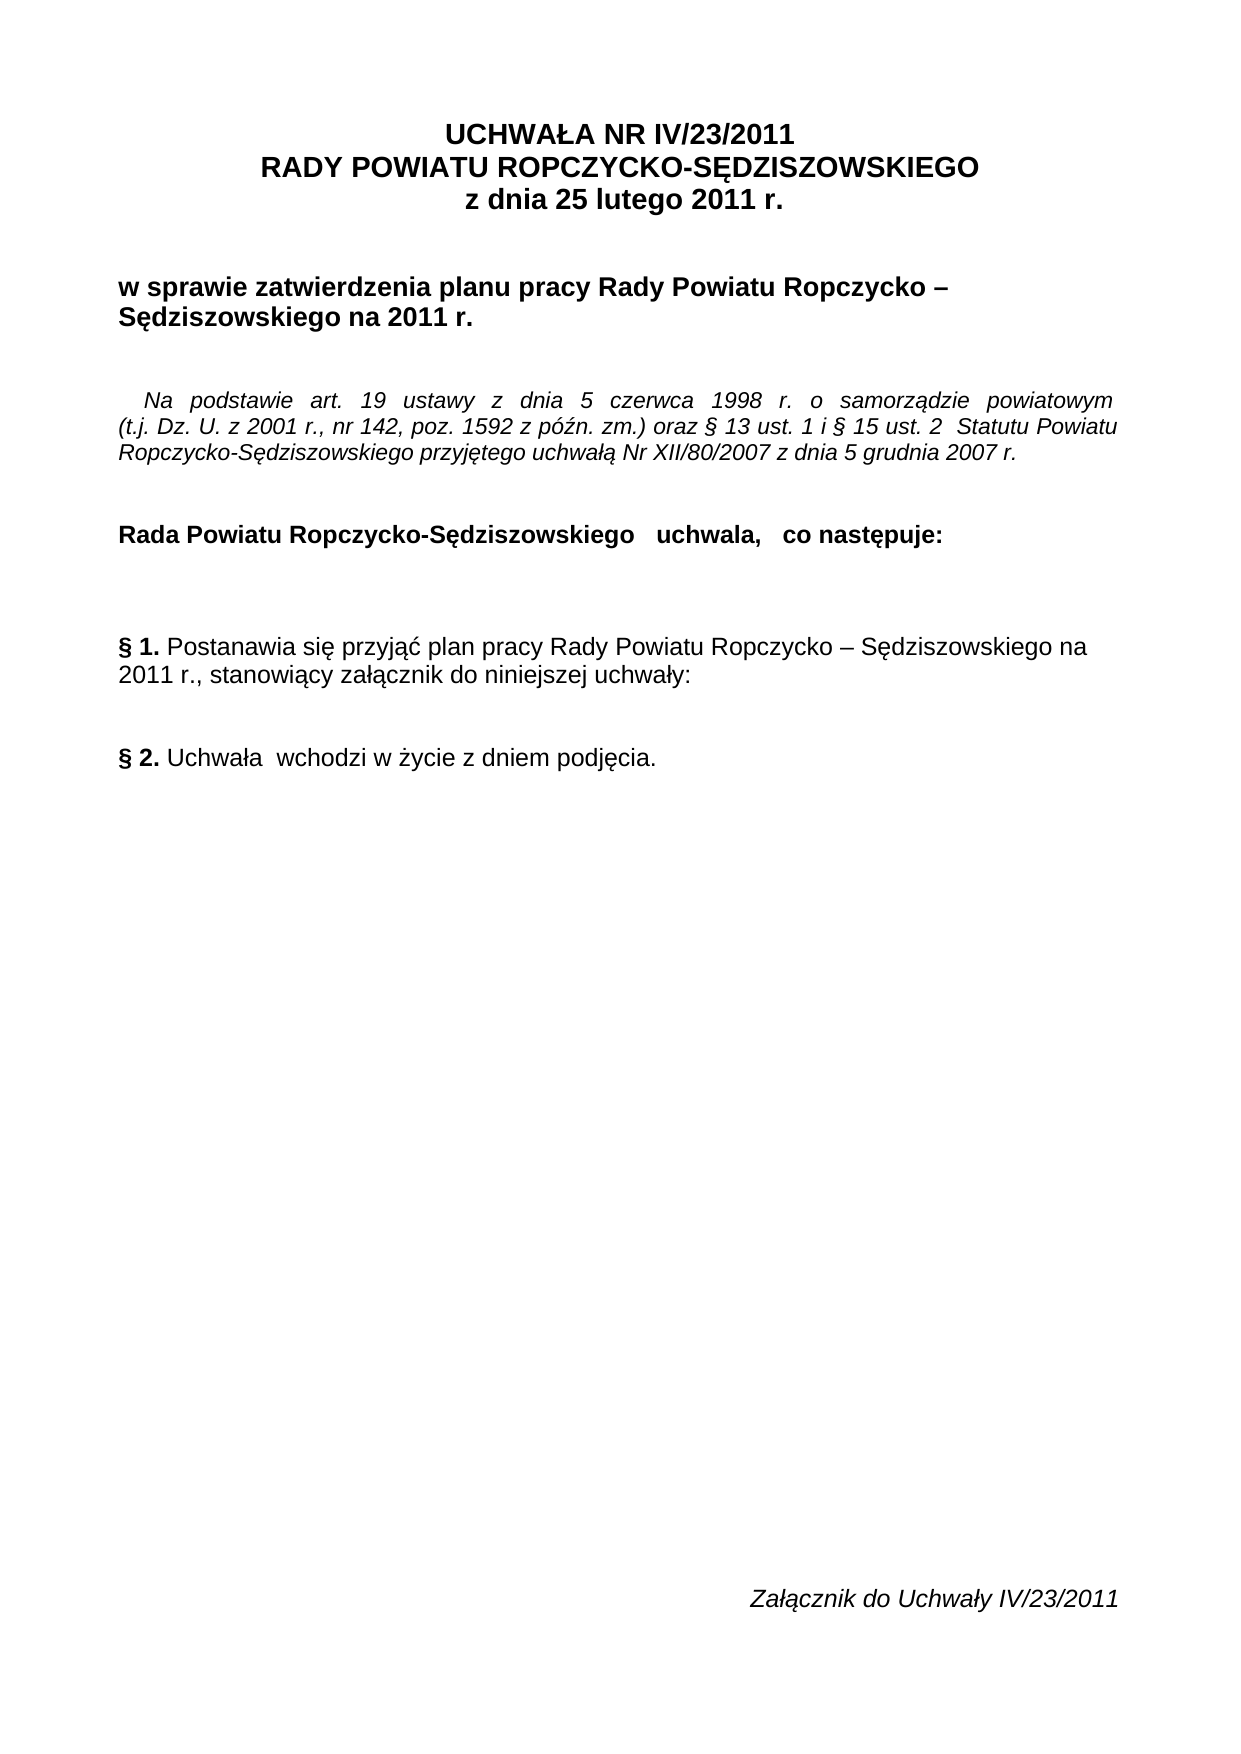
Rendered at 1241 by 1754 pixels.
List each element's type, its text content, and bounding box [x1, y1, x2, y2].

text UCHWAŁA NR IV/23/2011 [118, 118, 1122, 151]
text § 1. Postanawia się przyjąć plan pracy Rady Powiatu Ropczycko – Sędziszowskiego na 2011 r., stanowiący załącznik do niniejszej uchwały: [118, 633, 1122, 688]
text RADY POWIATU ROPCZYCKO-SĘDZISZOWSKIEGO [118, 151, 1122, 183]
text w sprawie zatwierdzenia planu pracy Rady Powiatu Ropczycko – Sędziszowskiego na 2011 r. [118, 272, 1122, 332]
text Rada Powiatu Ropczycko-Sędziszowskiego uchwala, co następuje: [118, 521, 1122, 549]
text § 2. Uchwała wchodzi w życie z dniem podjęcia. [118, 744, 1122, 772]
text z dnia 25 lutego 2011 r. [118, 183, 1122, 216]
text Na podstawie art. 19 ustawy z dnia 5 czerwca 1998 r. o samorządzie powiatowym (t.j. Dz. U. z 2001 r., nr 142, poz. 1592 z późn. zm.) oraz § 13 ust. 1 i § 15 ust. 2 Statutu Powiatu Ropczycko-Sędziszowskiego przyjętego uchwałą Nr XII/80/2007 z dnia 5 grudnia 2007 r. [118, 388, 1122, 465]
text Załącznik do Uchwały IV/23/2011 [118, 1584, 1122, 1612]
